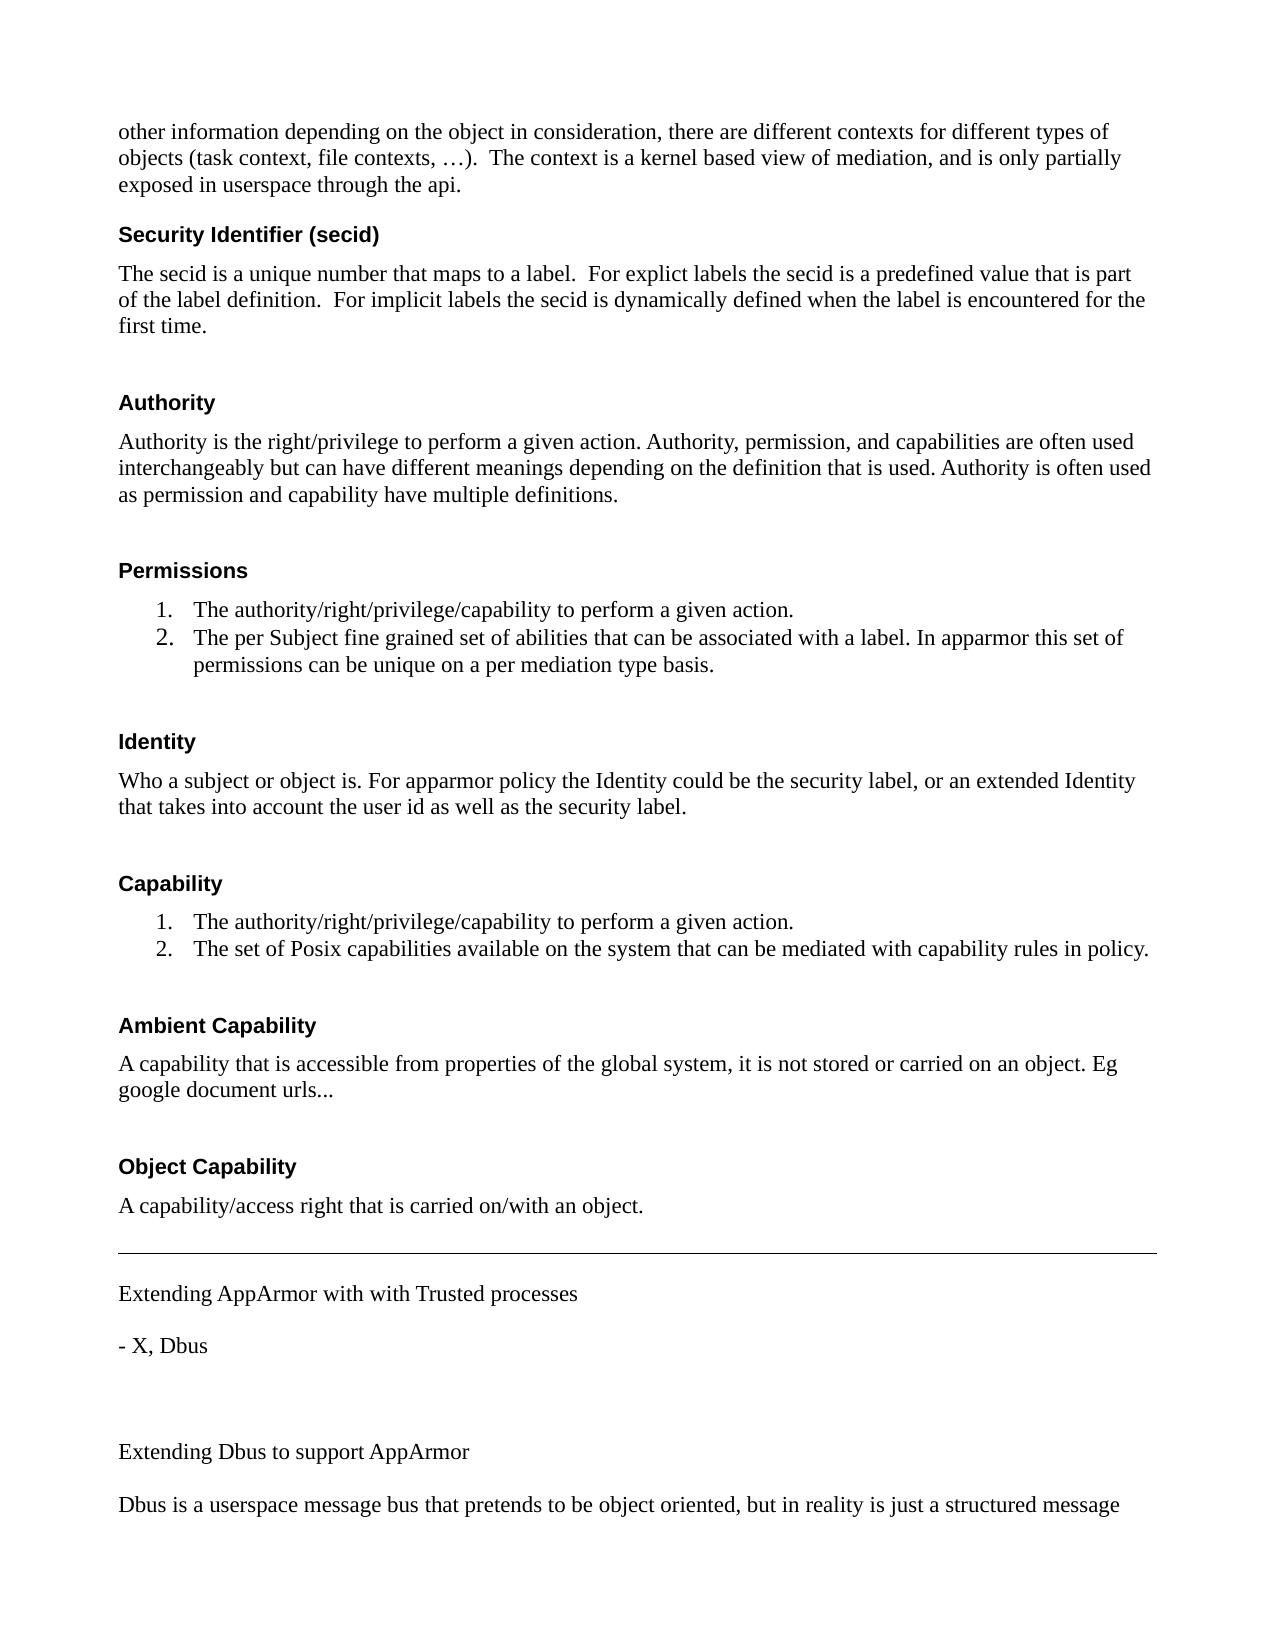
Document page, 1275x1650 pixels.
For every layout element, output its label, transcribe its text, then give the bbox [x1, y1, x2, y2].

subtitle Security Identifier (secid) [118, 222, 1157, 247]
text Dbus is a userspace message bus that pretends to be object oriented, but in reality is just a structured message [118, 1491, 1157, 1517]
text - X, Dbus [118, 1333, 1157, 1359]
text Extending AppArmor with with Trusted processes [118, 1280, 1157, 1306]
text A capability/access right that is carried on/with an object. [118, 1192, 1157, 1218]
subtitle Object Capability [118, 1154, 1157, 1179]
list The authority/right/privilege/capability to perform a given action. [156, 908, 1157, 935]
list The per Subject fine grained set of abilities that can be associated with a label. In apparmor this set of permissions can be unique on a per mediation type basis. [156, 622, 1157, 678]
text Authority is the right/privilege to perform a given action. Authority, permission, and capabilities are often used interchangeably but can have different meanings depending on the definition that is used. Authority is often used as permission and capability have multiple definitions. [118, 428, 1157, 507]
text other information depending on the object in consideration, there are different contexts for different types of objects (task context, file contexts, …). The context is a kernel based view of mediation, and is only partially exposed in userspace through the api. [118, 118, 1157, 197]
text The secid is a unique number that maps to a label. For explict labels the secid is a predefined value that is part of the label definition. For implicit labels the secid is dynamically defined when the label is encountered for the first time. [118, 260, 1157, 339]
subtitle Authority [118, 390, 1157, 416]
subtitle Identity [118, 729, 1157, 754]
text A capability that is accessible from properties of the global system, it is not stored or carried on an object. Eg google document urls... [118, 1050, 1157, 1103]
subtitle Ambient Capability [118, 1012, 1157, 1038]
subtitle Capability [118, 871, 1157, 896]
text Extending Dbus to support AppArmor [118, 1438, 1157, 1464]
list The authority/right/privilege/capability to perform a given action. [156, 596, 1157, 622]
text Who a subject or object is. For apparmor policy the Identity could be the security label, or an extended Identity that takes into account the user id as well as the security label. [118, 767, 1157, 819]
list The set of Posix capabilities available on the system that can be mediated with capability rules in policy. [156, 935, 1157, 961]
subtitle Permissions [118, 558, 1157, 584]
